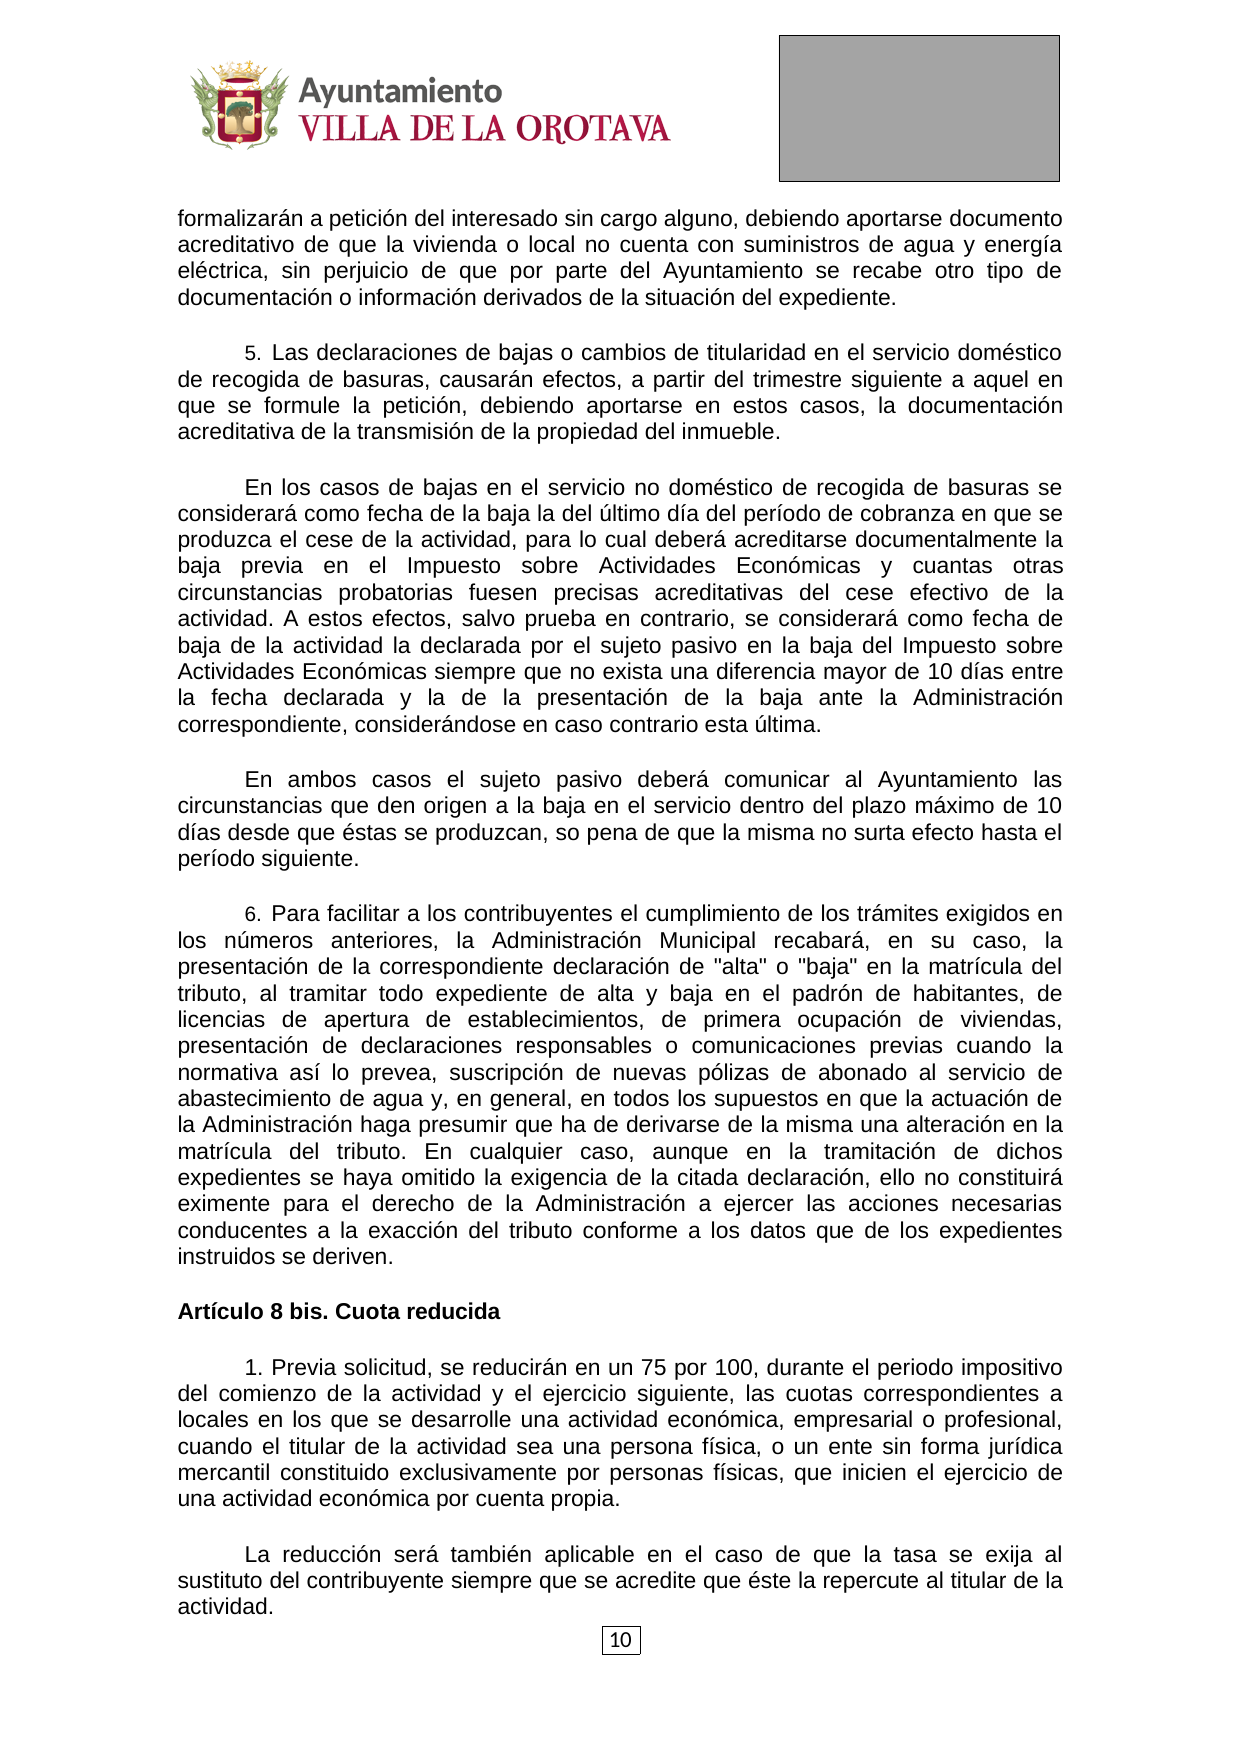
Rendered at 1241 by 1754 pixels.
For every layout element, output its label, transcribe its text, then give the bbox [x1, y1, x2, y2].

list Previa solicitud, se reducirán en un 75 por 100, durante el periodo impositivo del comienzo de la actividad y el ejercicio siguiente, las cuotas correspondientes a locales en los que se desarrolle una actividad económica, empresarial o profesional, cuando el titular de la actividad sea una persona física, o un ente sin forma jurídica mercantil constituido exclusivamente por personas físicas, que inicien el ejercicio de una actividad económica por cuenta propia. [177, 1353, 1063, 1512]
list Las declaraciones de bajas o cambios de titularidad en el servicio doméstico de recogida de basuras, causarán efectos, a partir del trimestre siguiente a aquel en que se formule la petición, debiendo aportarse en estos casos, la documentación acreditativa de la transmisión de la propiedad del inmueble. [177, 339, 1063, 445]
text En ambos casos el sujeto pasivo deberá comunicar al Ayuntamiento las circunstancias que den origen a la baja en el servicio dentro del plazo máximo de 10 días desde que éstas se produzcan, so pena de que la misma no surta efecto hasta el período siguiente. [177, 766, 1063, 871]
list Para facilitar a los contribuyentes el cumplimiento de los trámites exigidos en los números anteriores, la Administración Municipal recabará, en su caso, la presentación de la correspondiente declaración de "alta" o "baja" en la matrícula del tributo, al tramitar todo expediente de alta y baja en el padrón de habitantes, de licencias de apertura de establecimientos, de primera ocupación de viviendas, presentación de declaraciones responsables o comunicaciones previas cuando la normativa así lo prevea, suscripción de nuevas pólizas de abonado al servicio de abastecimiento de agua y, en general, en todos los supuestos en que la actuación de la Administración haga presumir que ha de derivarse de la misma una alteración en la matrícula del tributo. En cualquier caso, aunque en la tramitación de dichos expedientes se haya omitido la exigencia de la citada declaración, ello no constituirá eximente para el derecho de la Administración a ejercer las acciones necesarias conducentes a la exacción del tributo conforme a los datos que de los expedientes instruidos se deriven. [177, 900, 1063, 1269]
text La reducción será también aplicable en el caso de que la tasa se exija al sustituto del contribuyente siempre que se acredite que éste la repercute al titular de la actividad. [177, 1541, 1063, 1619]
subtitle Artículo 8 bis. Cuota reducida [177, 1298, 1076, 1324]
text formalizarán a petición del interesado sin cargo alguno, debiendo aportarse documento acreditativo de que la vivienda o local no cuenta con suministros de agua y energía eléctrica, sin perjuicio de que por parte del Ayuntamiento se recabe otro tipo de documentación o información derivados de la situación del expediente. [177, 205, 1063, 310]
text En los casos de bajas en el servicio no doméstico de recogida de basuras se considerará como fecha de la baja la del último día del período de cobranza en que se produzca el cese de la actividad, para lo cual deberá acreditarse documentalmente la baja previa en el Impuesto sobre Actividades Económicas y cuantas otras circunstancias probatorias fuesen precisas acreditativas del cese efectivo de la actividad. A estos efectos, salvo prueba en contrario, se considerará como fecha de baja de la actividad la declarada por el sujeto pasivo en la baja del Impuesto sobre Actividades Económicas siempre que no exista una diferencia mayor de 10 días entre la fecha declarada y la de la presentación de la baja ante la Administración correspondiente, considerándose en caso contrario esta última. [177, 473, 1064, 737]
picture [177, 37, 679, 169]
